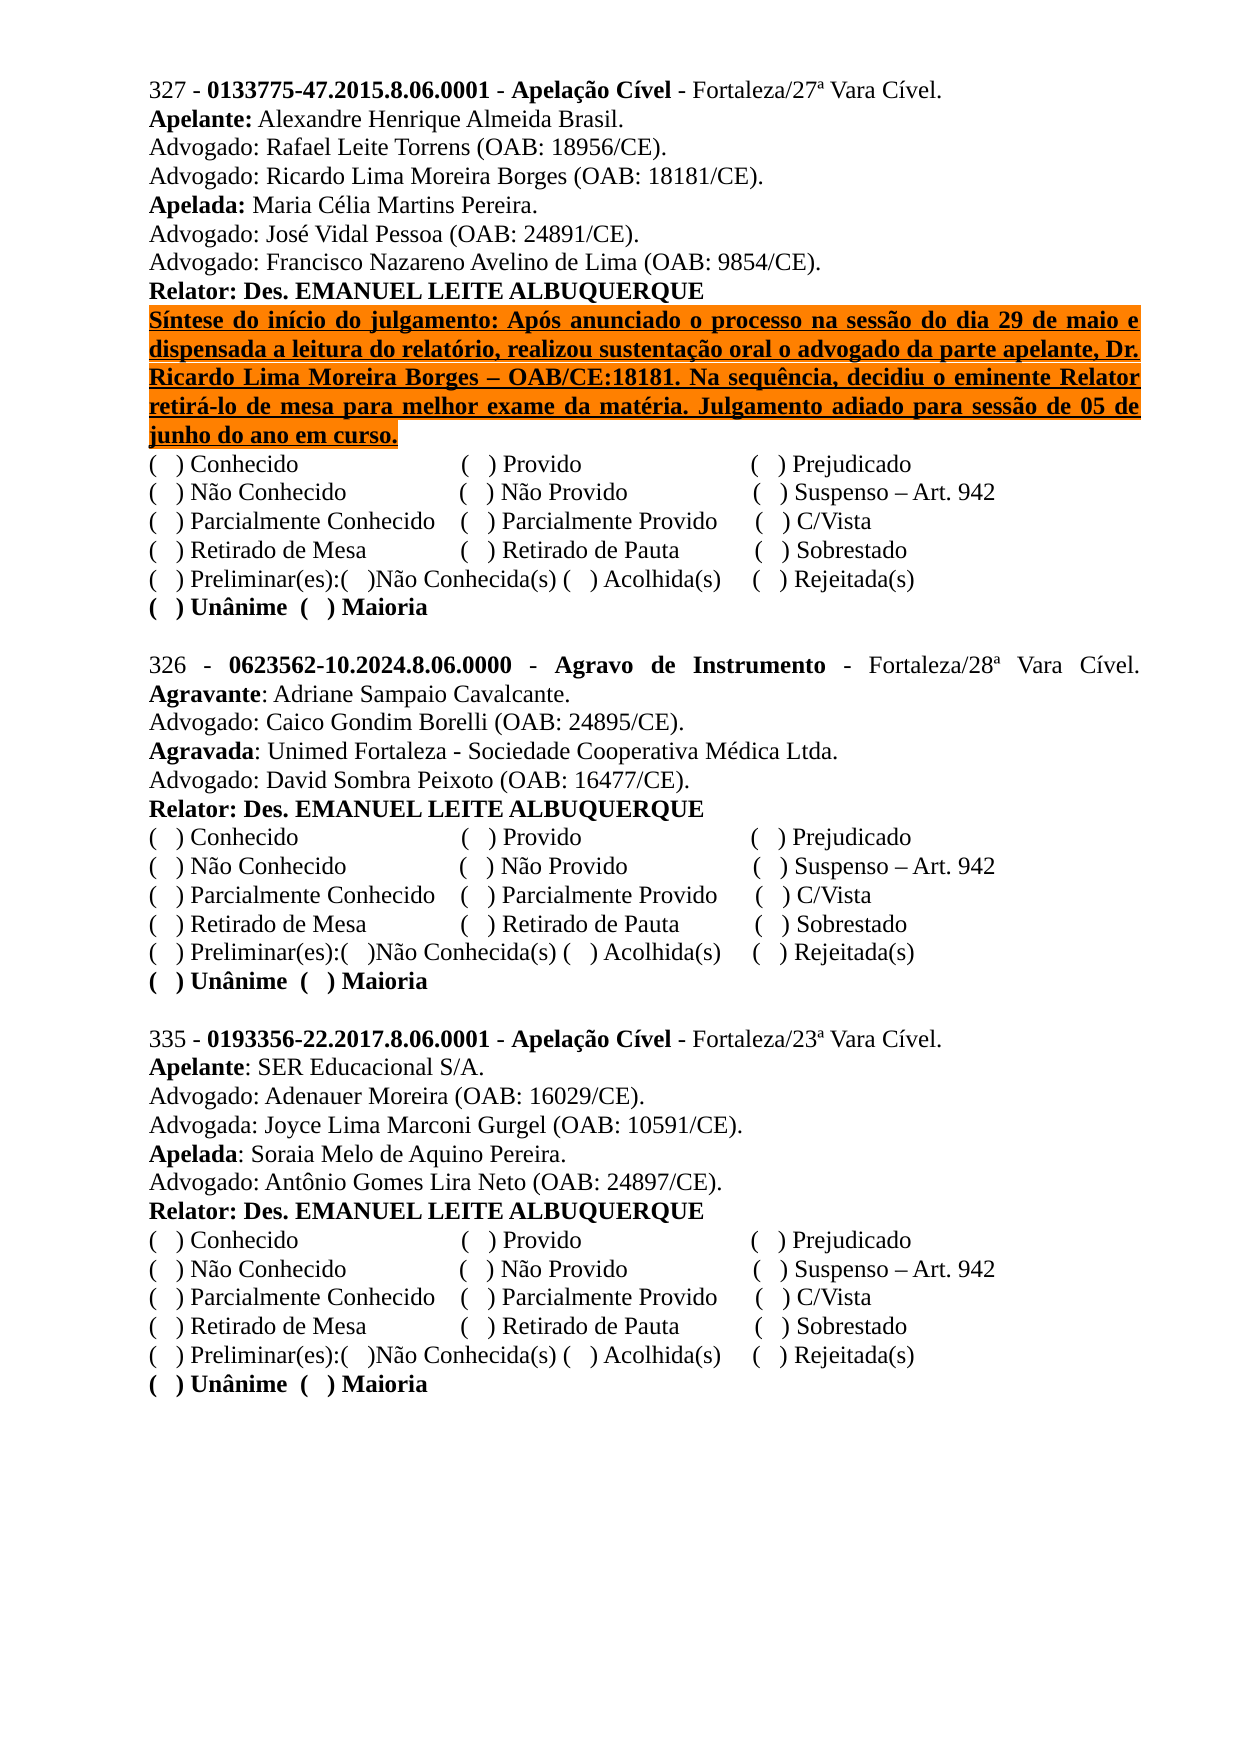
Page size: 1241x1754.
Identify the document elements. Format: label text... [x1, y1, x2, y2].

text ( ) Unânime ( ) Maioria [148, 592, 1158, 621]
text junho do ano em curso. [148, 417, 1141, 449]
text Apelada: Soraia Melo de Aquino Pereira. [148, 1139, 1141, 1167]
text Advogado: Francisco Nazareno Avelino de Lima (OAB: 9854/CE). [148, 247, 1141, 276]
text ( ) Não Conhecido ( ) Não Provido ( ) Suspenso – Art. 942 [148, 851, 1158, 880]
text ( ) Conhecido ( ) Provido ( ) Prejudicado [148, 822, 1141, 851]
text retirá-lo de mesa para melhor exame da matéria. Julgamento adiado para sessão de 05 de [148, 388, 1141, 416]
text Apelante: Alexandre Henrique Almeida Brasil. [148, 104, 1141, 132]
text Relator: Des. EMANUEL LEITE ALBUQUERQUE [148, 1196, 1141, 1225]
text ( ) Conhecido ( ) Provido ( ) Prejudicado [148, 1225, 1141, 1254]
text Advogado: Ricardo Lima Moreira Borges (OAB: 18181/CE). [148, 161, 1141, 190]
text Apelante: SER Educacional S/A. [148, 1052, 1141, 1081]
text ( ) Não Conhecido ( ) Não Provido ( ) Suspenso – Art. 942 [148, 1254, 1158, 1282]
text 326 - 0623562-10.2024.8.06.0000 - Agravo de Instrumento - Fortaleza/28ª Vara Cível. Agravante: Adriane Sampaio Cavalcante. [148, 650, 1141, 707]
text ( ) Parcialmente Conhecido ( ) Parcialmente Provido ( ) C/Vista [148, 506, 1158, 535]
text Advogada: Joyce Lima Marconi Gurgel (OAB: 10591/CE). [148, 1110, 1141, 1139]
text ( ) Retirado de Mesa ( ) Retirado de Pauta ( ) Sobrestado [148, 535, 1158, 564]
text Relator: Des. EMANUEL LEITE ALBUQUERQUE [148, 276, 1141, 305]
text ( ) Unânime ( ) Maioria [148, 1369, 1158, 1397]
text Advogado: David Sombra Peixoto (OAB: 16477/CE). [148, 765, 1141, 794]
text ( ) Preliminar(es):( )Não Conhecida(s) ( ) Acolhida(s) ( ) Rejeitada(s) [148, 937, 1158, 966]
text ( ) Não Conhecido ( ) Não Provido ( ) Suspenso – Art. 942 [148, 477, 1158, 506]
text Advogado: José Vidal Pessoa (OAB: 24891/CE). [148, 219, 1141, 247]
text Síntese do início do julgamento: Após anunciado o processo na sessão do dia 29 de maio e dispensada a leitura do relatório, realizou sustentação oral o advogado da parte apelante, Dr. Ricardo Lima Moreira Borges – OAB/CE:18181. Na sequência, decidiu o eminente Relator [148, 305, 1141, 387]
text ( ) Parcialmente Conhecido ( ) Parcialmente Provido ( ) C/Vista [148, 1282, 1158, 1311]
text ( ) Preliminar(es):( )Não Conhecida(s) ( ) Acolhida(s) ( ) Rejeitada(s) [148, 1340, 1158, 1369]
text ( ) Conhecido ( ) Provido ( ) Prejudicado [148, 449, 1141, 477]
text Relator: Des. EMANUEL LEITE ALBUQUERQUE [148, 794, 1141, 822]
text ( ) Retirado de Mesa ( ) Retirado de Pauta ( ) Sobrestado [148, 909, 1158, 937]
text Advogado: Antônio Gomes Lira Neto (OAB: 24897/CE). [148, 1167, 1141, 1196]
text Apelada: Maria Célia Martins Pereira. [148, 190, 1141, 219]
text ( ) Parcialmente Conhecido ( ) Parcialmente Provido ( ) C/Vista [148, 880, 1158, 909]
text Advogado: Adenauer Moreira (OAB: 16029/CE). [148, 1081, 1141, 1110]
text ( ) Unânime ( ) Maioria [148, 966, 1158, 995]
text ( ) Preliminar(es):( )Não Conhecida(s) ( ) Acolhida(s) ( ) Rejeitada(s) [148, 564, 1158, 592]
text Advogado: Rafael Leite Torrens (OAB: 18956/CE). [148, 132, 1141, 161]
text Agravada: Unimed Fortaleza - Sociedade Cooperativa Médica Ltda. [148, 736, 1141, 765]
text 327 - 0133775-47.2015.8.06.0001 - Apelação Cível - Fortaleza/27ª Vara Cível. [148, 75, 1141, 104]
text ( ) Retirado de Mesa ( ) Retirado de Pauta ( ) Sobrestado [148, 1311, 1158, 1340]
text 335 - 0193356-22.2017.8.06.0001 - Apelação Cível - Fortaleza/23ª Vara Cível. [148, 1024, 1141, 1052]
text Advogado: Caico Gondim Borelli (OAB: 24895/CE). [148, 707, 1141, 736]
